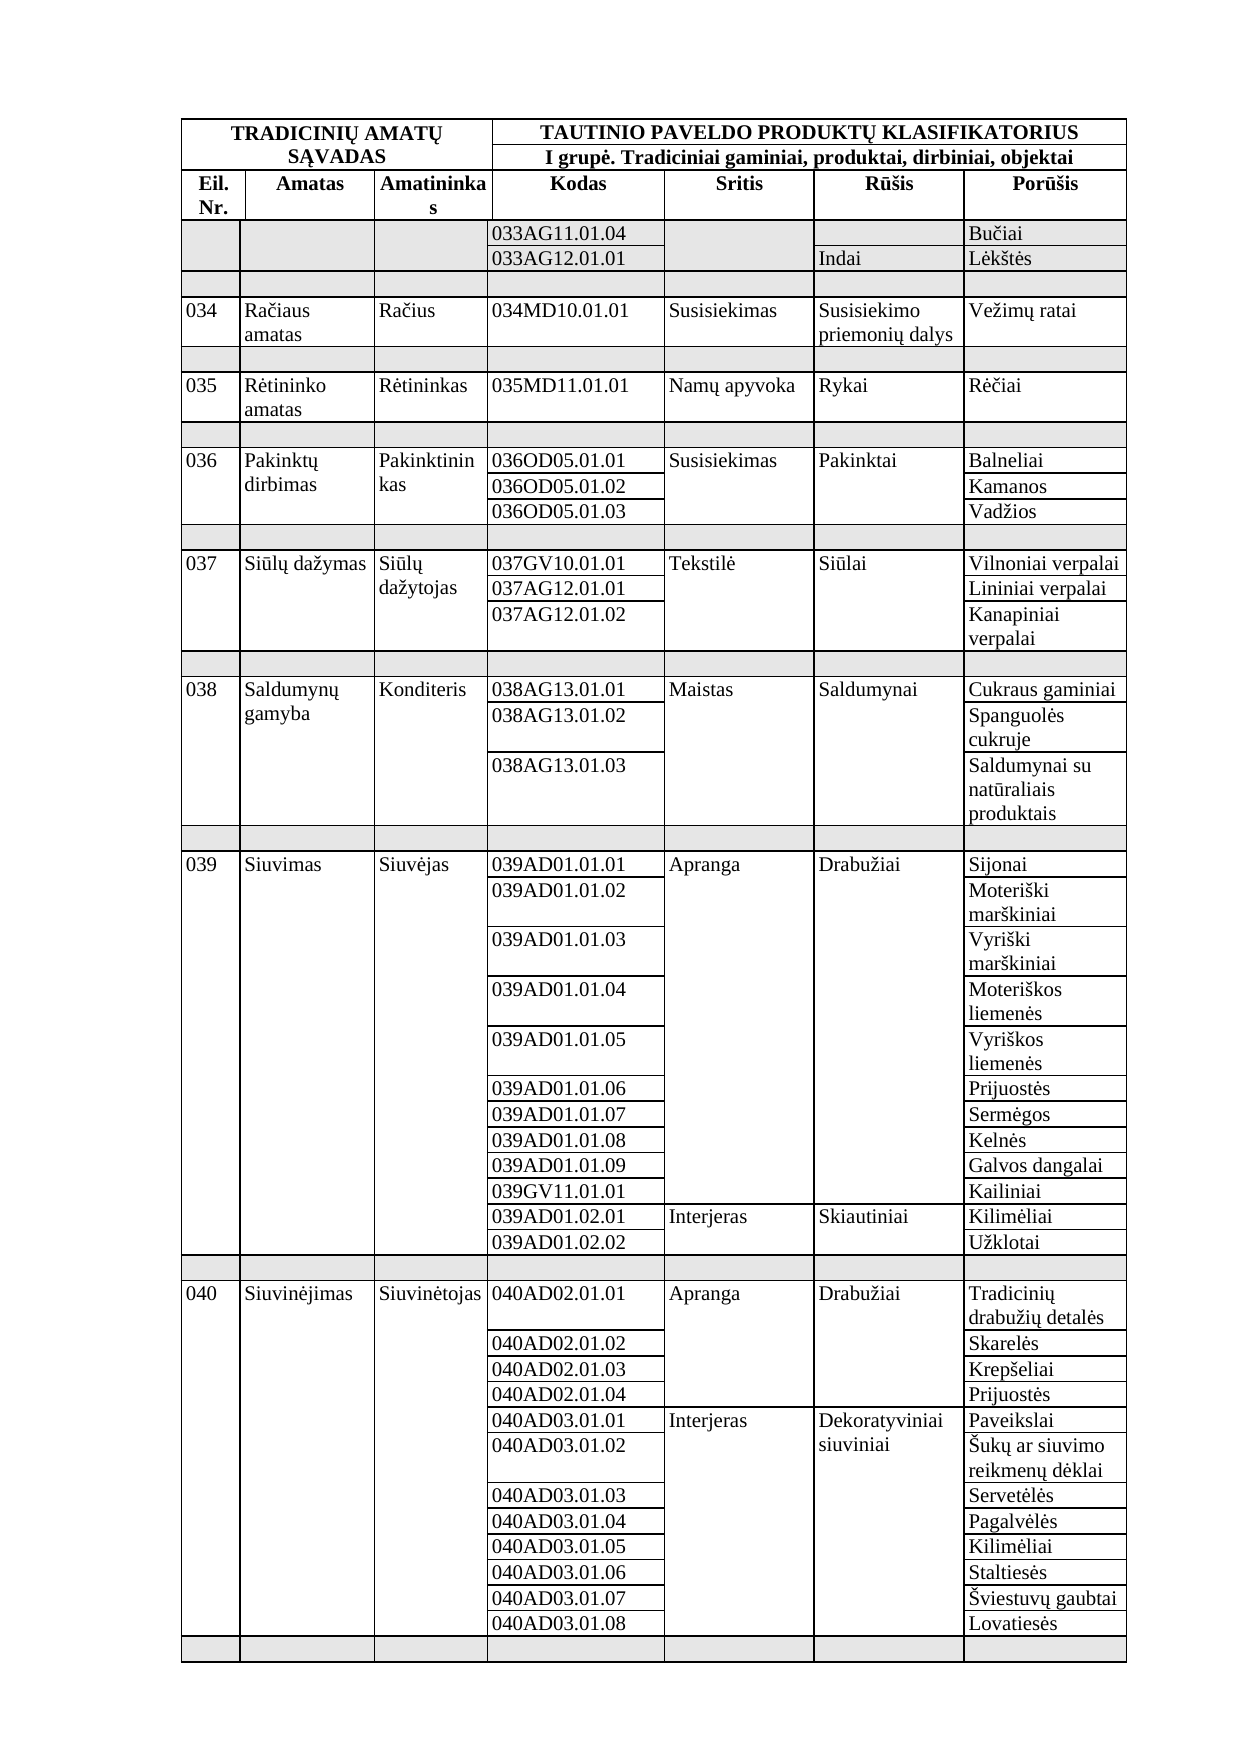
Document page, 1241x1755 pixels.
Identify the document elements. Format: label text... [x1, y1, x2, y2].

table_cell Tradicinių drabužių detalės [965, 1281, 1126, 1329]
table_cell [665, 652, 813, 676]
table_cell [815, 221, 963, 245]
table_cell [182, 272, 239, 296]
table_cell [241, 1256, 374, 1280]
table_cell [815, 826, 963, 850]
table_cell 040AD02.01.01 [488, 1281, 664, 1329]
table_cell [182, 826, 239, 850]
table_cell Pakinktininkas [375, 448, 487, 523]
table_cell Vežimų ratai [965, 298, 1126, 346]
table_cell Indai [815, 246, 963, 270]
table_cell Sijonai [965, 852, 1126, 876]
table_cell 038 [182, 677, 239, 825]
table_cell Kamanos [965, 474, 1126, 498]
table_cell 039GV11.01.01 [488, 1179, 664, 1203]
table_cell Amatininkas [375, 171, 492, 219]
table_cell 039AD01.01.05 [488, 1027, 664, 1075]
table_cell Saldumynai [815, 677, 963, 825]
table_cell Šukų ar siuvimo reikmenų dėklai [965, 1433, 1126, 1482]
table_cell [488, 423, 664, 447]
table_cell Užklotai [965, 1230, 1126, 1254]
table_cell [488, 826, 664, 850]
table_cell Rėčiai [965, 373, 1126, 421]
table_cell Eil. Nr. [182, 171, 245, 219]
table_cell Rėtininko amatas [241, 373, 374, 421]
table_cell Kelnės [965, 1128, 1126, 1152]
table_cell Cukraus gaminiai [965, 677, 1126, 701]
table_cell [665, 525, 813, 549]
table_cell I grupė. Tradiciniai gaminiai, produktai, dirbiniai, objektai [493, 145, 1126, 169]
table_cell [665, 1637, 813, 1661]
table_cell 040AD03.01.01 [488, 1408, 664, 1432]
table_cell Šviestuvų gaubtai [965, 1586, 1126, 1610]
table_cell 040AD02.01.04 [488, 1382, 664, 1406]
table_cell [375, 826, 487, 850]
table_cell [375, 423, 487, 447]
table_cell 039AD01.02.01 [488, 1205, 664, 1228]
table_cell 040AD03.01.03 [488, 1483, 664, 1507]
table_cell 035 [182, 373, 239, 421]
table_cell 036 [182, 448, 239, 523]
table_cell [815, 423, 963, 447]
table_cell Rėtininkas [375, 373, 487, 421]
table_cell [182, 1256, 239, 1280]
table_cell 039AD01.01.04 [488, 977, 664, 1025]
table_cell 036OD05.01.02 [488, 474, 664, 498]
table_cell 036OD05.01.03 [488, 500, 664, 523]
table_cell 039AD01.01.02 [488, 878, 664, 926]
table_cell 037AG12.01.02 [488, 602, 664, 650]
table_cell [965, 826, 1126, 850]
table_cell 040AD02.01.03 [488, 1357, 664, 1381]
table_cell [815, 652, 963, 676]
table_cell Spanguolės cukruje [965, 703, 1126, 751]
table_cell [375, 525, 487, 549]
table_cell 037AG12.01.01 [488, 576, 664, 600]
table_header TAUTINIO PAVELDO PRODUKTŲ KLASIFIKATORIUS [493, 120, 1126, 144]
table_cell Pagalvėlės [965, 1509, 1126, 1533]
table_cell Siūlų dažytojas [375, 551, 487, 650]
table_cell Bučiai [965, 221, 1126, 245]
table_cell Račiaus amatas [241, 298, 374, 346]
table_cell Siūlų dažymas [241, 551, 374, 650]
table_cell Moteriški marškiniai [965, 878, 1126, 926]
table_cell Rūšis [815, 171, 963, 219]
table_cell [815, 1637, 963, 1661]
table_cell [665, 423, 813, 447]
table_cell [241, 652, 374, 676]
table_cell Vadžios [965, 500, 1126, 523]
table_cell [488, 1256, 664, 1280]
table_cell [815, 272, 963, 296]
table_cell 040AD03.01.02 [488, 1433, 664, 1482]
table_cell Krepšeliai [965, 1357, 1126, 1381]
table_cell [375, 652, 487, 676]
table_cell Siuvimas [241, 852, 374, 1254]
table_cell Siuvinėtojas [375, 1281, 487, 1635]
table_cell Apranga [665, 852, 813, 1203]
table_cell Tekstilė [665, 551, 813, 650]
table_cell [488, 1637, 664, 1661]
table_cell [241, 272, 374, 296]
table_cell Amatas [246, 171, 374, 219]
table_cell [965, 272, 1126, 296]
table_cell Sritis [665, 171, 813, 219]
table_cell Susisiekimas [665, 298, 813, 346]
table_cell [965, 1256, 1126, 1280]
table_cell [815, 525, 963, 549]
table_cell 038AG13.01.01 [488, 677, 664, 701]
table_cell [965, 1637, 1126, 1661]
table_cell 040AD03.01.06 [488, 1560, 664, 1584]
table_cell Pakinktų dirbimas [241, 448, 374, 523]
table_cell 037 [182, 551, 239, 650]
table_cell [815, 347, 963, 371]
table_cell [488, 272, 664, 296]
table_cell [241, 525, 374, 549]
table_cell Kodas [493, 171, 664, 219]
table_cell [665, 1256, 813, 1280]
table_cell Porūšis [965, 171, 1126, 219]
table_cell Kanapiniai verpalai [965, 602, 1126, 650]
table_cell [182, 652, 239, 676]
table_cell 040AD03.01.04 [488, 1509, 664, 1533]
table_cell [182, 347, 239, 371]
table_cell 039AD01.02.02 [488, 1230, 664, 1254]
table_cell Staltiesės [965, 1560, 1126, 1584]
table_cell [665, 221, 813, 270]
table_cell Prijuostės [965, 1382, 1126, 1406]
table_cell Namų apyvoka [665, 373, 813, 421]
table_cell 035MD11.01.01 [488, 373, 664, 421]
table_cell [965, 525, 1126, 549]
table_cell [488, 347, 664, 371]
table_cell 034MD10.01.01 [488, 298, 664, 346]
table_cell 039AD01.01.09 [488, 1153, 664, 1177]
table_cell 039AD01.01.01 [488, 852, 664, 876]
table_cell Konditeris [375, 677, 487, 825]
table_cell [241, 347, 374, 371]
table_cell Dekoratyviniai siuviniai [815, 1408, 963, 1635]
table_cell [182, 1637, 239, 1661]
table_cell [375, 1256, 487, 1280]
table_cell Maistas [665, 677, 813, 825]
table_cell [665, 347, 813, 371]
table_cell 040AD03.01.08 [488, 1611, 664, 1635]
table_cell 033AG12.01.01 [488, 246, 664, 270]
table_cell [665, 826, 813, 850]
table_cell [182, 423, 239, 447]
table_cell Pakinktai [815, 448, 963, 523]
table_cell 038AG13.01.03 [488, 753, 664, 825]
table_cell [488, 652, 664, 676]
table_cell Kilimėliai [965, 1535, 1126, 1558]
table_cell 039AD01.01.03 [488, 927, 664, 975]
table_cell [182, 221, 239, 270]
table_cell [375, 347, 487, 371]
table_cell Rykai [815, 373, 963, 421]
table_cell Interjeras [665, 1408, 813, 1635]
table_cell Balneliai [965, 448, 1126, 472]
table_cell Kilimėliai [965, 1205, 1126, 1228]
table_cell Drabužiai [815, 1281, 963, 1406]
table_cell Siuvinėjimas [241, 1281, 374, 1635]
table_cell 040AD03.01.07 [488, 1586, 664, 1610]
table_cell [182, 525, 239, 549]
table_cell [965, 652, 1126, 676]
table_cell Kailiniai [965, 1179, 1126, 1203]
table_cell Servetėlės [965, 1483, 1126, 1507]
table_cell Vyriškos liemenės [965, 1027, 1126, 1075]
table_cell Račius [375, 298, 487, 346]
table_cell 040 [182, 1281, 239, 1635]
table_cell [375, 221, 487, 270]
table_cell [488, 525, 664, 549]
table_cell Skarelės [965, 1331, 1126, 1355]
table_cell [815, 1256, 963, 1280]
table_cell Interjeras [665, 1205, 813, 1254]
table_cell Lovatiesės [965, 1611, 1126, 1635]
table_cell Saldumynų gamyba [241, 677, 374, 825]
table_cell [965, 423, 1126, 447]
table_cell 040AD03.01.05 [488, 1535, 664, 1558]
table_cell Skiautiniai [815, 1205, 963, 1254]
table_header TRADICINIŲ AMATŲ SĄVADAS [182, 120, 492, 169]
table_cell Galvos dangalai [965, 1153, 1126, 1177]
table_cell [965, 347, 1126, 371]
table_cell 036OD05.01.01 [488, 448, 664, 472]
table_cell 038AG13.01.02 [488, 703, 664, 751]
table_cell 037GV10.01.01 [488, 551, 664, 575]
table_cell Siuvėjas [375, 852, 487, 1254]
table_cell [375, 272, 487, 296]
table_cell Lininiai verpalai [965, 576, 1126, 600]
table_cell Vyriški marškiniai [965, 927, 1126, 975]
table_cell Vilnoniai verpalai [965, 551, 1126, 575]
table_cell 039AD01.01.06 [488, 1076, 664, 1100]
table_cell [241, 221, 374, 270]
table_cell 039 [182, 852, 239, 1254]
table_cell Prijuostės [965, 1076, 1126, 1100]
table_cell 039AD01.01.08 [488, 1128, 664, 1152]
table_cell Susisiekimas [665, 448, 813, 523]
table_cell [665, 272, 813, 296]
table_cell 040AD02.01.02 [488, 1331, 664, 1355]
table_cell 039AD01.01.07 [488, 1102, 664, 1126]
table_cell Apranga [665, 1281, 813, 1406]
table_cell 033AG11.01.04 [488, 221, 664, 245]
table_cell [375, 1637, 487, 1661]
table_cell Paveikslai [965, 1408, 1126, 1432]
table_cell Moteriškos liemenės [965, 977, 1126, 1025]
table_cell Sermėgos [965, 1102, 1126, 1126]
table_cell Saldumynai su natūraliais produktais [965, 753, 1126, 825]
table_cell Lėkštės [965, 246, 1126, 270]
table_cell 034 [182, 298, 239, 346]
table_cell Drabužiai [815, 852, 963, 1203]
table_cell [241, 423, 374, 447]
table_cell [241, 826, 374, 850]
table_cell Susisiekimo priemonių dalys [815, 298, 963, 346]
table_cell Siūlai [815, 551, 963, 650]
table_cell [241, 1637, 374, 1661]
